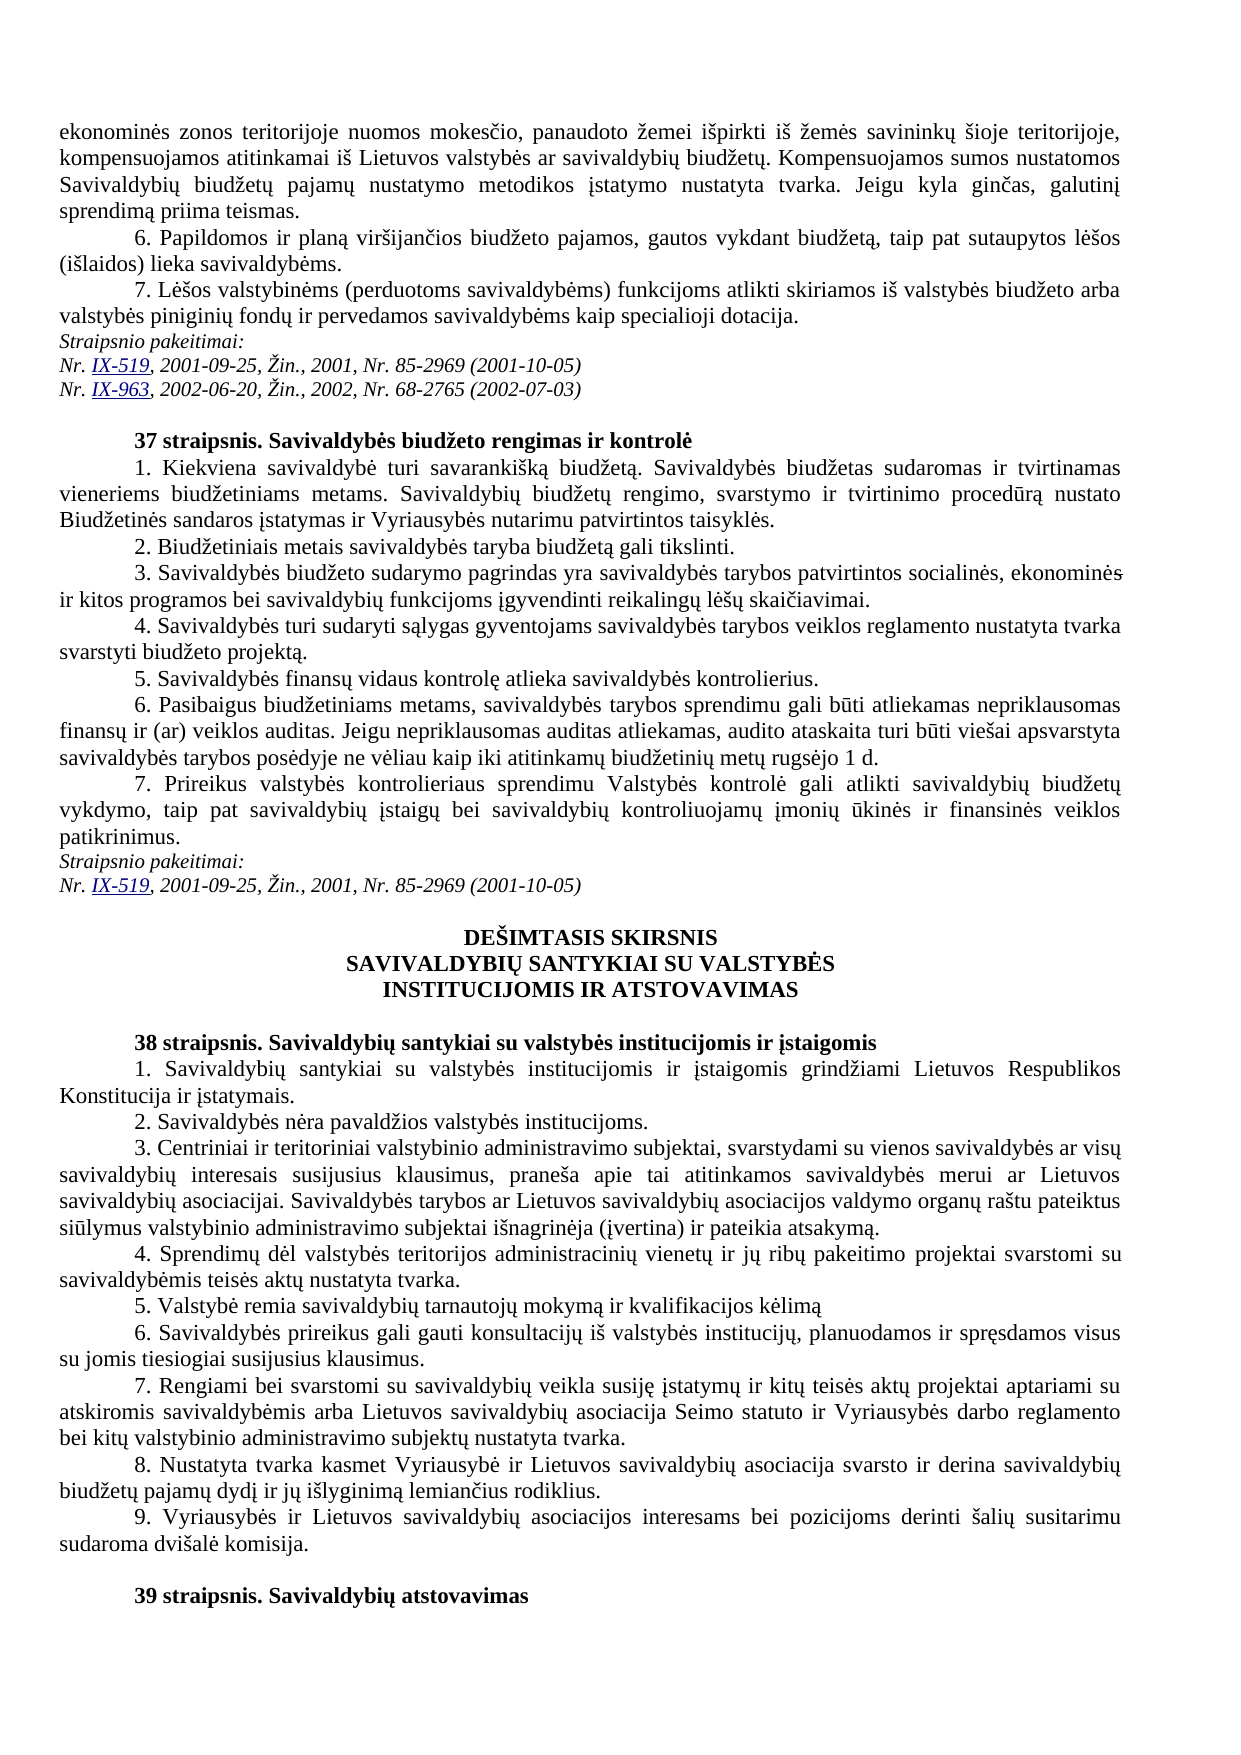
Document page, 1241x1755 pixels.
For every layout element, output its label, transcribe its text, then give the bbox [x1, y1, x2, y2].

text 5. Savivaldybės finansų vidaus kontrolę atlieka savivaldybės kontrolierius. [59, 665, 1122, 691]
text 4. Sprendimų dėl valstybės teritorijos administracinių vienetų ir jų ribų pakeitimo projektai svarstomi su savivaldybėmis teisės aktų nustatyta tvarka. [59, 1240, 1122, 1293]
text 39 straipsnis. Savivaldybių atstovavimas [59, 1582, 1122, 1609]
text 2. Biudžetiniais metais savivaldybės taryba biudžetą gali tikslinti. [59, 533, 1122, 559]
text SAVIVALDYBIŲ SANTYKIAI SU VALSTYBĖS [59, 950, 1122, 976]
text 7. Prireikus valstybės kontrolieriaus sprendimu Valstybės kontrolė gali atlikti savivaldybių biudžetų vykdymo, taip pat savivaldybių įstaigų bei savivaldybių kontroliuojamų įmonių ūkinės ir finansinės veiklos patikrinimus. [59, 770, 1122, 849]
text 3. Savivaldybės biudžeto sudarymo pagrindas yra savivaldybės tarybos patvirtintos socialinės, ekonominės ir kitos programos bei savivaldybių funkcijoms įgyvendinti reikalingų lėšų skaičiavimai. [59, 559, 1122, 612]
text ekonominės zonos teritorijoje nuomos mokesčio, panaudoto žemei išpirkti iš žemės savininkų šioje teritorijoje, kompensuojamos atitinkamai iš Lietuvos valstybės ar savivaldybių biudžetų. Kompensuojamos sumos nustatomos Savivaldybių biudžetų pajamų nustatymo metodikos įstatymo nustatyta tvarka. Jeigu kyla ginčas, galutinį sprendimą priima teismas. [59, 118, 1122, 223]
text 2. Savivaldybės nėra pavaldžios valstybės institucijoms. [59, 1108, 1122, 1134]
text 5. Valstybė remia savivaldybių tarnautojų mokymą ir kvalifikacijos kėlimą [59, 1293, 1122, 1319]
text 4. Savivaldybės turi sudaryti sąlygas gyventojams savivaldybės tarybos veiklos reglamento nustatyta tvarka svarstyti biudžeto projektą. [59, 612, 1122, 665]
text 6. Pasibaigus biudžetiniams metams, savivaldybės tarybos sprendimu gali būti atliekamas nepriklausomas finansų ir (ar) veiklos auditas. Jeigu nepriklausomas auditas atliekamas, audito ataskaita turi būti viešai apsvarstyta savivaldybės tarybos posėdyje ne vėliau kaip iki atitinkamų biudžetinių metų rugsėjo 1 d. [59, 691, 1122, 770]
text Straipsnio pakeitimai: [59, 329, 1122, 353]
subtitle DEŠIMTASIS SKIRSNIS [59, 924, 1122, 950]
text INSTITUCIJOMIS IR ATSTOVAVIMAS [59, 976, 1122, 1003]
text 7. Lėšos valstybinėms (perduotoms savivaldybėms) funkcijoms atlikti skiriamos iš valstybės biudžeto arba valstybės piniginių fondų ir pervedamos savivaldybėms kaip specialioji dotacija. [59, 276, 1122, 329]
text Nr. IX-963, 2002-06-20, Žin., 2002, Nr. 68-2765 (2002-07-03) [59, 377, 1122, 401]
text 1. Savivaldybių santykiai su valstybės institucijomis ir įstaigomis grindžiami Lietuvos Respublikos Konstitucija ir įstatymais. [59, 1055, 1122, 1108]
text 8. Nustatyta tvarka kasmet Vyriausybė ir Lietuvos savivaldybių asociacija svarsto ir derina savivaldybių biudžetų pajamų dydį ir jų išlyginimą lemiančius rodiklius. [59, 1451, 1122, 1503]
text 37 straipsnis. Savivaldybės biudžeto rengimas ir kontrolė [59, 427, 1122, 454]
text Straipsnio pakeitimai: [59, 849, 1122, 873]
text 6. Savivaldybės prireikus gali gauti konsultacijų iš valstybės institucijų, planuodamos ir spręsdamos visus su jomis tiesiogiai susijusius klausimus. [59, 1319, 1122, 1372]
text 9. Vyriausybės ir Lietuvos savivaldybių asociacijos interesams bei pozicijoms derinti šalių susitarimu sudaroma dvišalė komisija. [59, 1503, 1122, 1556]
text Nr. IX-519, 2001-09-25, Žin., 2001, Nr. 85-2969 (2001-10-05) [59, 353, 1122, 377]
text 3. Centriniai ir teritoriniai valstybinio administravimo subjektai, svarstydami su vienos savivaldybės ar visų savivaldybių interesais susijusius klausimus, praneša apie tai atitinkamos savivaldybės merui ar Lietuvos savivaldybių asociacijai. Savivaldybės tarybos ar Lietuvos savivaldybių asociacijos valdymo organų raštu pateiktus siūlymus valstybinio administravimo subjektai išnagrinėja (įvertina) ir pateikia atsakymą. [59, 1134, 1122, 1240]
text Nr. IX-519, 2001-09-25, Žin., 2001, Nr. 85-2969 (2001-10-05) [59, 873, 1122, 897]
text 38 straipsnis. Savivaldybių santykiai su valstybės institucijomis ir įstaigomis [59, 1029, 1122, 1055]
text 7. Rengiami bei svarstomi su savivaldybių veikla susiję įstatymų ir kitų teisės aktų projektai aptariami su atskiromis savivaldybėmis arba Lietuvos savivaldybių asociacija Seimo statuto ir Vyriausybės darbo reglamento bei kitų valstybinio administravimo subjektų nustatyta tvarka. [59, 1372, 1122, 1451]
text 6. Papildomos ir planą viršijančios biudžeto pajamos, gautos vykdant biudžetą, taip pat sutaupytos lėšos (išlaidos) lieka savivaldybėms. [59, 223, 1122, 276]
text 1. Kiekviena savivaldybė turi savarankišką biudžetą. Savivaldybės biudžetas sudaromas ir tvirtinamas vieneriems biudžetiniams metams. Savivaldybių biudžetų rengimo, svarstymo ir tvirtinimo procedūrą nustato Biudžetinės sandaros įstatymas ir Vyriausybės nutarimu patvirtintos taisyklės. [59, 454, 1122, 533]
